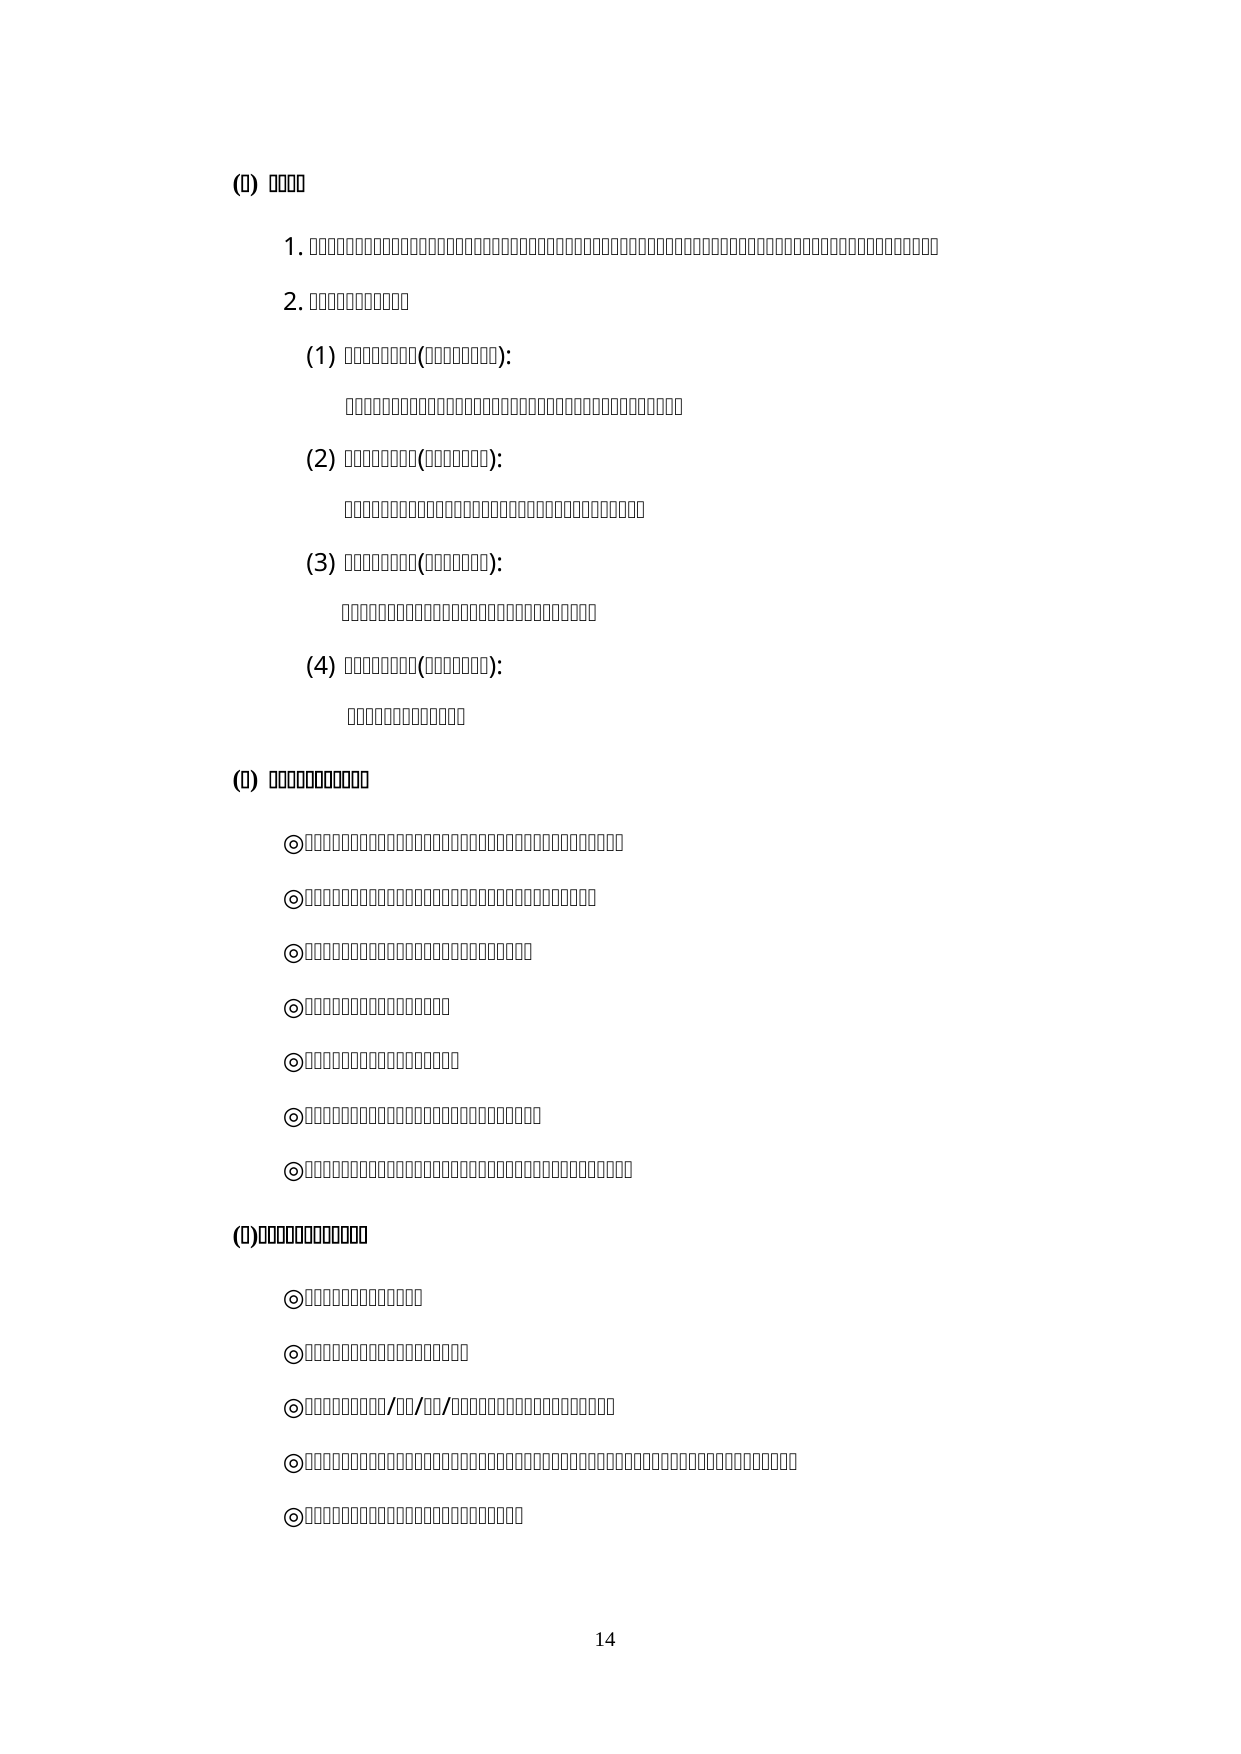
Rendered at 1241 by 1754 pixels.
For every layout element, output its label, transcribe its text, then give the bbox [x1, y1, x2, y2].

text ◎購買保險的目的和保險利益應以合理的基礎判斷和計算。 [283, 932, 1053, 970]
text ◎保險利益應與由契約的類型和財務狀況的判斷被保險人的理賠金額相稱。 [283, 878, 1053, 915]
text ◎購買高保額契約需考量有逆選擇或其他道德風險的可能性。 [283, 1096, 1053, 1133]
text ◎沒有保險利益的壽險契約不能承保。 [283, 987, 1053, 1024]
text ◎保險理賠給付金額之順序，如對被保險人為孩童之保額，較被保險人為父母之保額為高，就可能要留意道德風險的可能性。 [283, 1442, 1053, 1479]
text 對於客戶告知內容或既往症有疑慮時，需提供醫務體檢資料或醫務諮詢等。 [344, 494, 1053, 531]
text 業務員晤面時確認其投保動機、觀察健康狀況、詢問工作狀況及據實填寫招攬報告。 [345, 391, 1053, 428]
list 第一次的危險選擇(業務員的危險選擇): [306, 336, 1053, 373]
text ◎壽險保險利益是指被保險人的利益因死亡、住院或其他事件所遭受的經濟損失。 [283, 823, 1053, 861]
list 第二次的危險選擇(醫務的危險選擇): [306, 439, 1053, 477]
list 第三次的危險選擇(核保的危險選擇): [306, 543, 1053, 580]
text ◎要保人、被保險人及受益人之間的關係。 [283, 1333, 1053, 1370]
list 危險選擇 [194, 164, 1053, 202]
text (四)檢測及消除道德風險的要點 [232, 1216, 1053, 1253]
text 實施生存調查及給付調查等。 [306, 701, 1053, 738]
list 狹義定義係指在保險契約承保前，評估被保人的風險程度，決定契約是否能承保、保費及其他情況。廣義定義除狹義定義外，尚需考量是否要支付理賠給付。 [283, 227, 1053, 264]
list 高保額契約核保的必要性 [194, 761, 1053, 798]
text 核保人員依據第一次及第二次的危險選擇而作成之核保報告書。 [306, 597, 1053, 635]
text ◎留意保險申請的動機和管道。 [283, 1278, 1053, 1316]
text ◎假若高保額契約因被保險人死亡而理賠，這對壽險公司收入和支出有大幅的影響。 [283, 1150, 1053, 1188]
text ◎保險理賠金額與年齡/職業/收入/資產等之關係，符合平衡及合理之原則。 [283, 1387, 1053, 1425]
text ◎家庭、職業及其他居住環境與反社會勢力是有相關的。 [283, 1496, 1053, 1534]
list 第四次的危險選擇(調查的危險選擇): [306, 646, 1053, 683]
text ◎適用於契約的必要理由必須是合理的。 [283, 1041, 1053, 1079]
list 狹義定義之危險選擇方式 [283, 282, 1053, 319]
